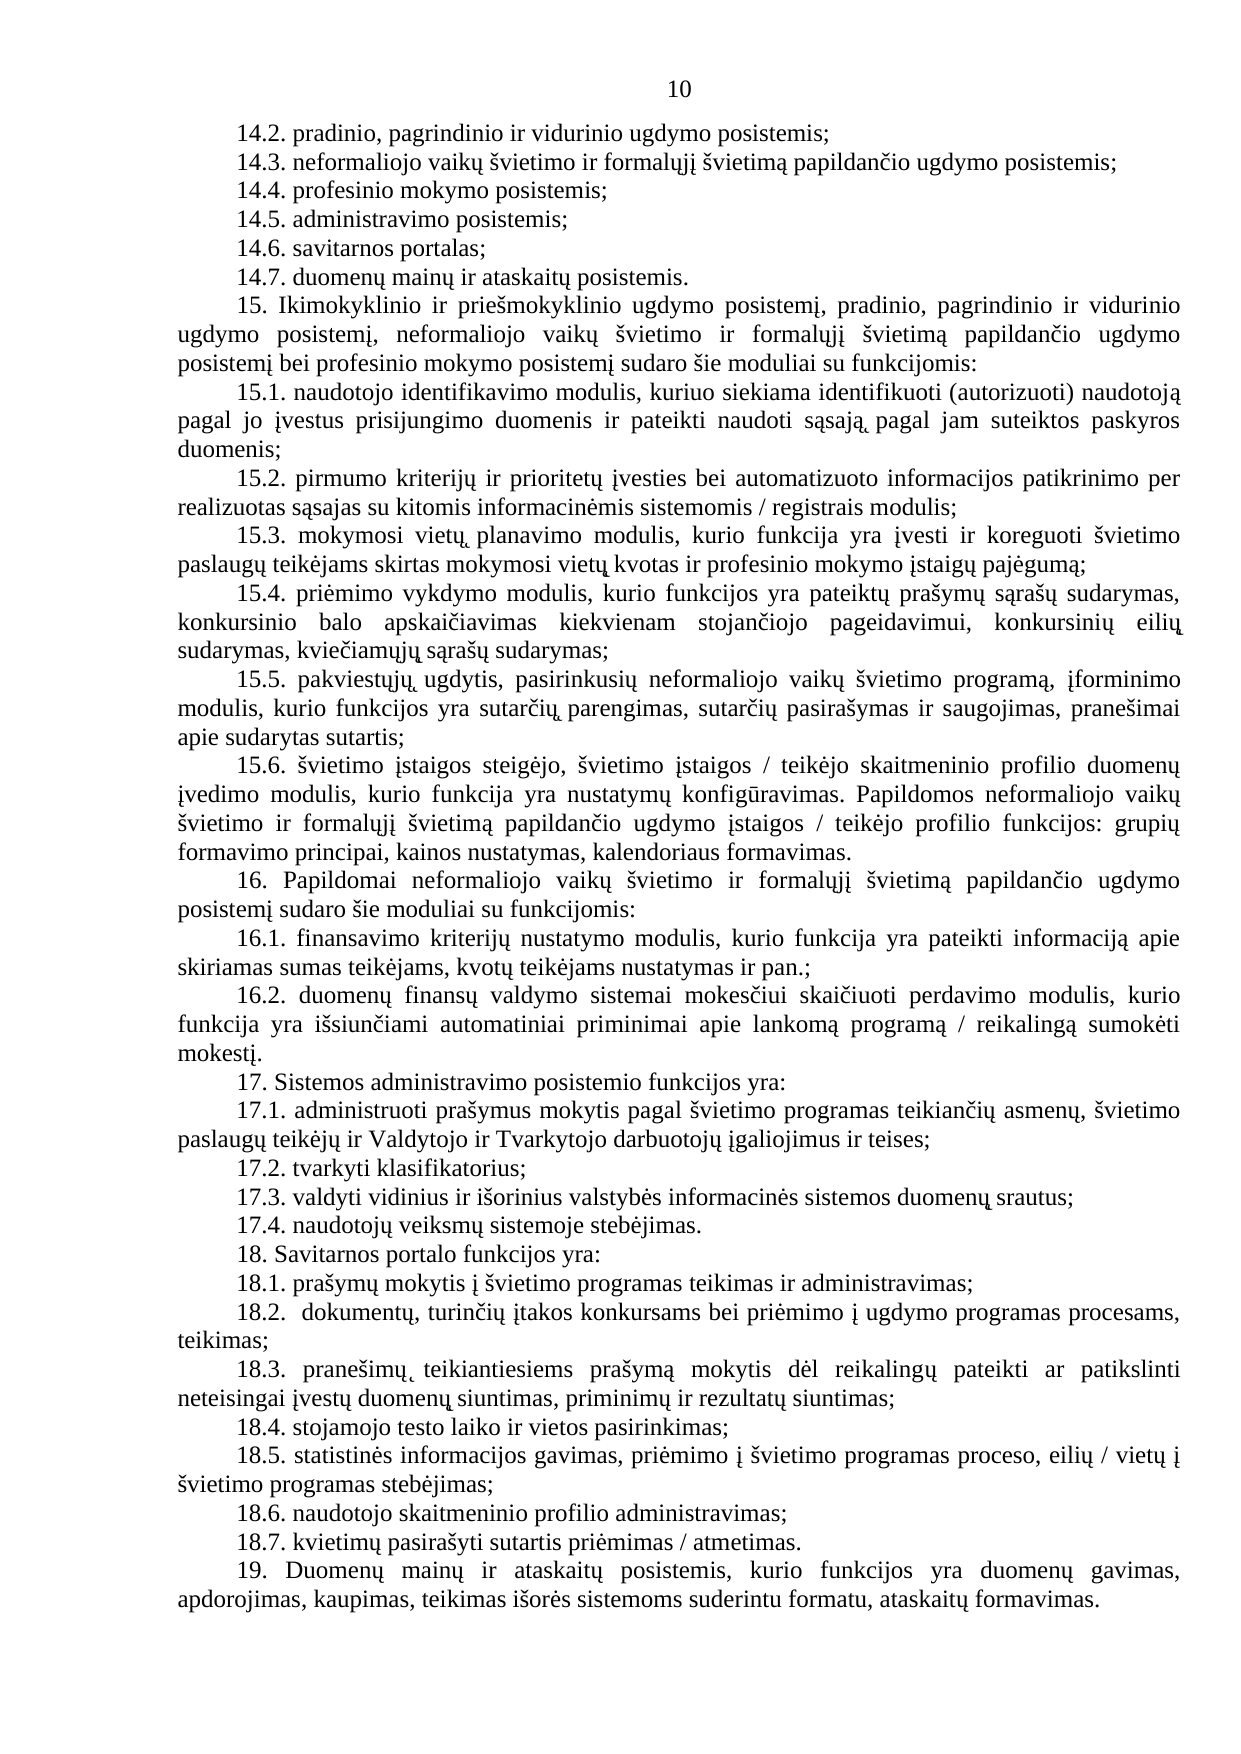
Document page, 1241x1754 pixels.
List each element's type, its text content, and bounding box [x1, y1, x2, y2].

text 14.7. duomenų mainų ir ataskaitų posistemis. [177, 262, 1181, 291]
text 15.3. mokymosi vietų̨ planavimo modulis, kurio funkcija yra įvesti ir koreguoti švietimo paslaugų teikėjams skirtas mokymosi vietų̨ kvotas ir profesinio mokymo įstaigų pajėgumą; [177, 521, 1181, 578]
text 16. Papildomai neformaliojo vaikų švietimo ir formalųjį švietimą papildančio ugdymo posistemį sudaro šie moduliai su funkcijomis: [177, 866, 1181, 923]
text 14.4. profesinio mokymo posistemis; [177, 176, 1181, 204]
text 15.1. naudotojo identifikavimo modulis, kuriuo siekiama identifikuoti (autorizuoti) naudotoją pagal jo įvestus prisijungimo duomenis ir pateikti naudoti sąsają̨ pagal jam suteiktos paskyros duomenis; [177, 377, 1181, 463]
text 18.2. dokumentų, turinčių įtakos konkursams bei priėmimo į ugdymo programas procesams, teikimas; [177, 1297, 1181, 1354]
text 18.7. kvietimų pasirašyti sutartis priėmimas / atmetimas. [177, 1527, 1181, 1556]
text 14.5. administravimo posistemis; [177, 204, 1181, 233]
text 15.4. priėmimo vykdymo modulis, kurio funkcijos yra pateiktų prašymų sąrašų sudarymas, konkursinio balo apskaičiavimas kiekvienam stojančiojo pageidavimui, konkursinių eilių̨ sudarymas, kviečiamųjų̨ sąrašų sudarymas; [177, 578, 1181, 664]
text 14.6. savitarnos portalas; [177, 233, 1181, 262]
text 18.1. prašymų mokytis į švietimo programas teikimas ir administravimas; [177, 1268, 1181, 1297]
text 18.4. stojamojo testo laiko ir vietos pasirinkimas; [177, 1412, 1181, 1441]
text 19. Duomenų mainų ir ataskaitų posistemis, kurio funkcijos yra duomenų gavimas, apdorojimas, kaupimas, teikimas išorės sistemoms suderintu formatu, ataskaitų formavimas. [177, 1556, 1181, 1613]
text 17.4. naudotojų veiksmų sistemoje stebėjimas. [177, 1211, 1181, 1239]
text 17.1. administruoti prašymus mokytis pagal švietimo programas teikiančių asmenų, švietimo paslaugų teikėjų ir Valdytojo ir Tvarkytojo darbuotojų įgaliojimus ir teises; [177, 1096, 1181, 1153]
text 18.5. statistinės informacijos gavimas, priėmimo į švietimo programas proceso, eilių / vietų į švietimo programas stebėjimas; [177, 1441, 1181, 1498]
text 15.5. pakviestųjų̨ ugdytis, pasirinkusių neformaliojo vaikų švietimo programą, įforminimo modulis, kurio funkcijos yra sutarčių̨ parengimas, sutarčių pasirašymas ir saugojimas, pranešimai apie sudarytas sutartis; [177, 664, 1181, 751]
text 18. Savitarnos portalo funkcijos yra: [177, 1239, 1181, 1268]
text 15.6. švietimo įstaigos steigėjo, švietimo įstaigos / teikėjo skaitmeninio profilio duomenų įvedimo modulis, kurio funkcija yra nustatymų konfigūravimas. Papildomos neformaliojo vaikų švietimo ir formalųjį švietimą papildančio ugdymo įstaigos / teikėjo profilio funkcijos: grupių formavimo principai, kainos nustatymas, kalendoriaus formavimas. [177, 751, 1181, 866]
text 15.2. pirmumo kriterijų ir prioritetų įvesties bei automatizuoto informacijos patikrinimo per realizuotas sąsajas su kitomis informacinėmis sistemomis / registrais modulis; [177, 463, 1181, 521]
text 16.1. finansavimo kriterijų nustatymo modulis, kurio funkcija yra pateikti informaciją apie skiriamas sumas teikėjams, kvotų teikėjams nustatymas ir pan.; [177, 923, 1181, 981]
text 14.2. pradinio, pagrindinio ir vidurinio ugdymo posistemis; [177, 118, 1181, 147]
text 15. Ikimokyklinio ir priešmokyklinio ugdymo posistemį, pradinio, pagrindinio ir vidurinio ugdymo posistemį, neformaliojo vaikų švietimo ir formalųjį švietimą papildančio ugdymo posistemį bei profesinio mokymo posistemį sudaro šie moduliai su funkcijomis: [177, 291, 1181, 377]
text 17.3. valdyti vidinius ir išorinius valstybės informacinės sistemos duomenų̨ srautus; [177, 1182, 1181, 1211]
text 18.6. naudotojo skaitmeninio profilio administravimas; [177, 1498, 1181, 1527]
text 16.2. duomenų finansų valdymo sistemai mokesčiui skaičiuoti perdavimo modulis, kurio funkcija yra išsiunčiami automatiniai priminimai apie lankomą programą / reikalingą sumokėti mokestį. [177, 981, 1181, 1067]
text 17.2. tvarkyti klasifikatorius; [177, 1153, 1181, 1182]
text 17. Sistemos administravimo posistemio funkcijos yra: [177, 1067, 1181, 1096]
text 14.3. neformaliojo vaikų švietimo ir formalųjį švietimą papildančio ugdymo posistemis; [177, 147, 1181, 176]
text 18.3. pranešimų̨ teikiantiesiems prašymą mokytis dėl reikalingų pateikti ar patikslinti neteisingai įvestų duomenų̨ siuntimas, priminimų ir rezultatų siuntimas; [177, 1354, 1181, 1412]
